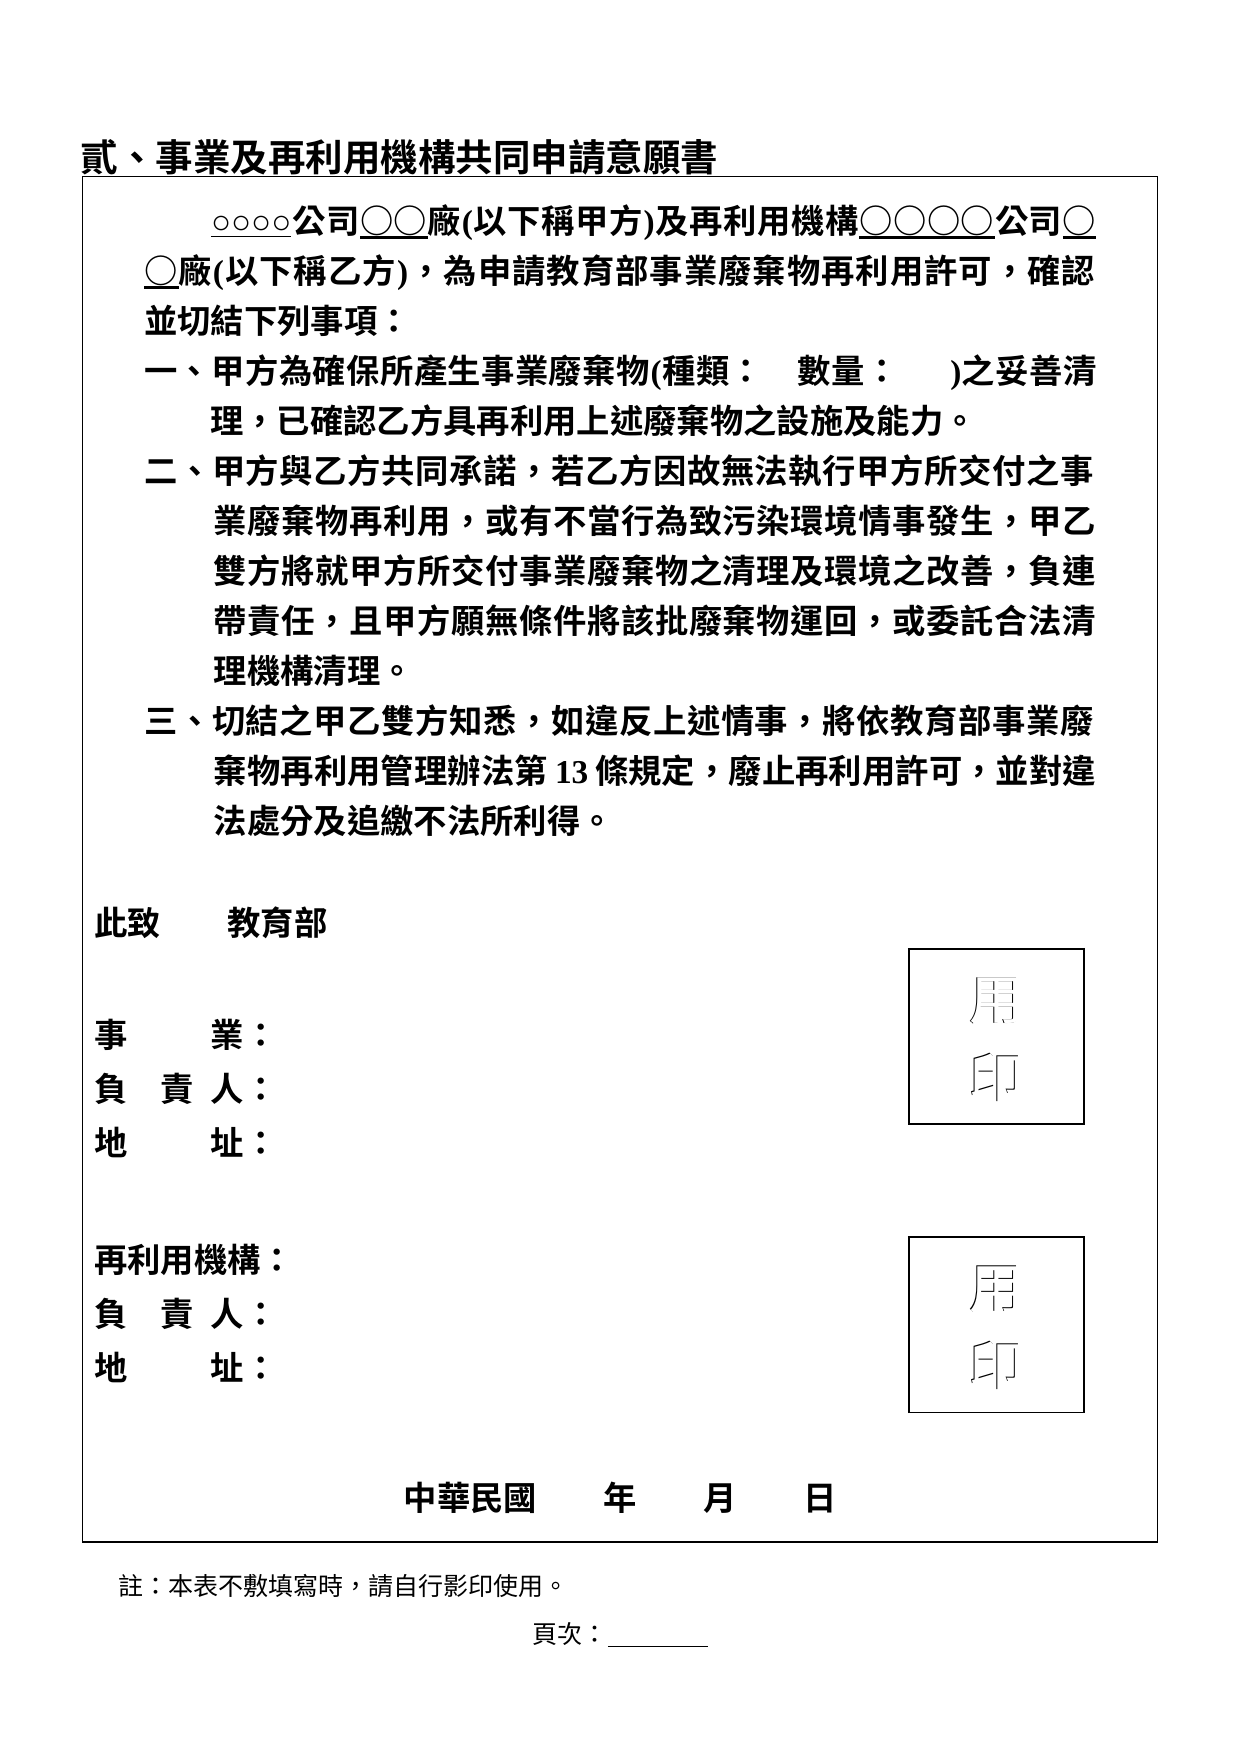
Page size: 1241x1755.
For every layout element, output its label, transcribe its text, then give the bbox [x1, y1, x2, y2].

text 貳、事業及再利用機構共同申請意願書 [81, 114, 1122, 176]
text 註：本表不敷填寫時，請自行影印使用。 [118, 1543, 1122, 1605]
table_header ○○○○公司○○廠(以下稱甲方)及再利用機構○○○○公司○○廠(以下稱乙方)，為申請教育部事業廢棄物再利用許可，確認並切結下列事項： 一、甲方為確保所產生事業廢棄物(種類： 數量： )之妥善清理，已確認乙方具再利用上述廢棄物之設施及能力。 二、甲方與乙方共同承諾，若乙方因故無法執行甲方所交付之事業廢棄物再利用，或有不當行為致污染環境情事發生，甲乙雙方將就甲方所交付事業廢棄物之清理及環境之改善，負連帶責任，且甲方願無條件將該批廢棄物運回，或委託合法清理機構清理。 三、切結之甲乙雙方知悉，如違反上述情事，將依教育部事業廢棄物再利用管理辦法第13條規定，廢止再利用許可，並對違法處分及追繳不法所利得。 此致 教育部 事 業： 負 責 人： 地 址： 再利用機構： 負 責 人： 地 址： 中華民國 年 月 日 [83, 177, 1157, 1541]
